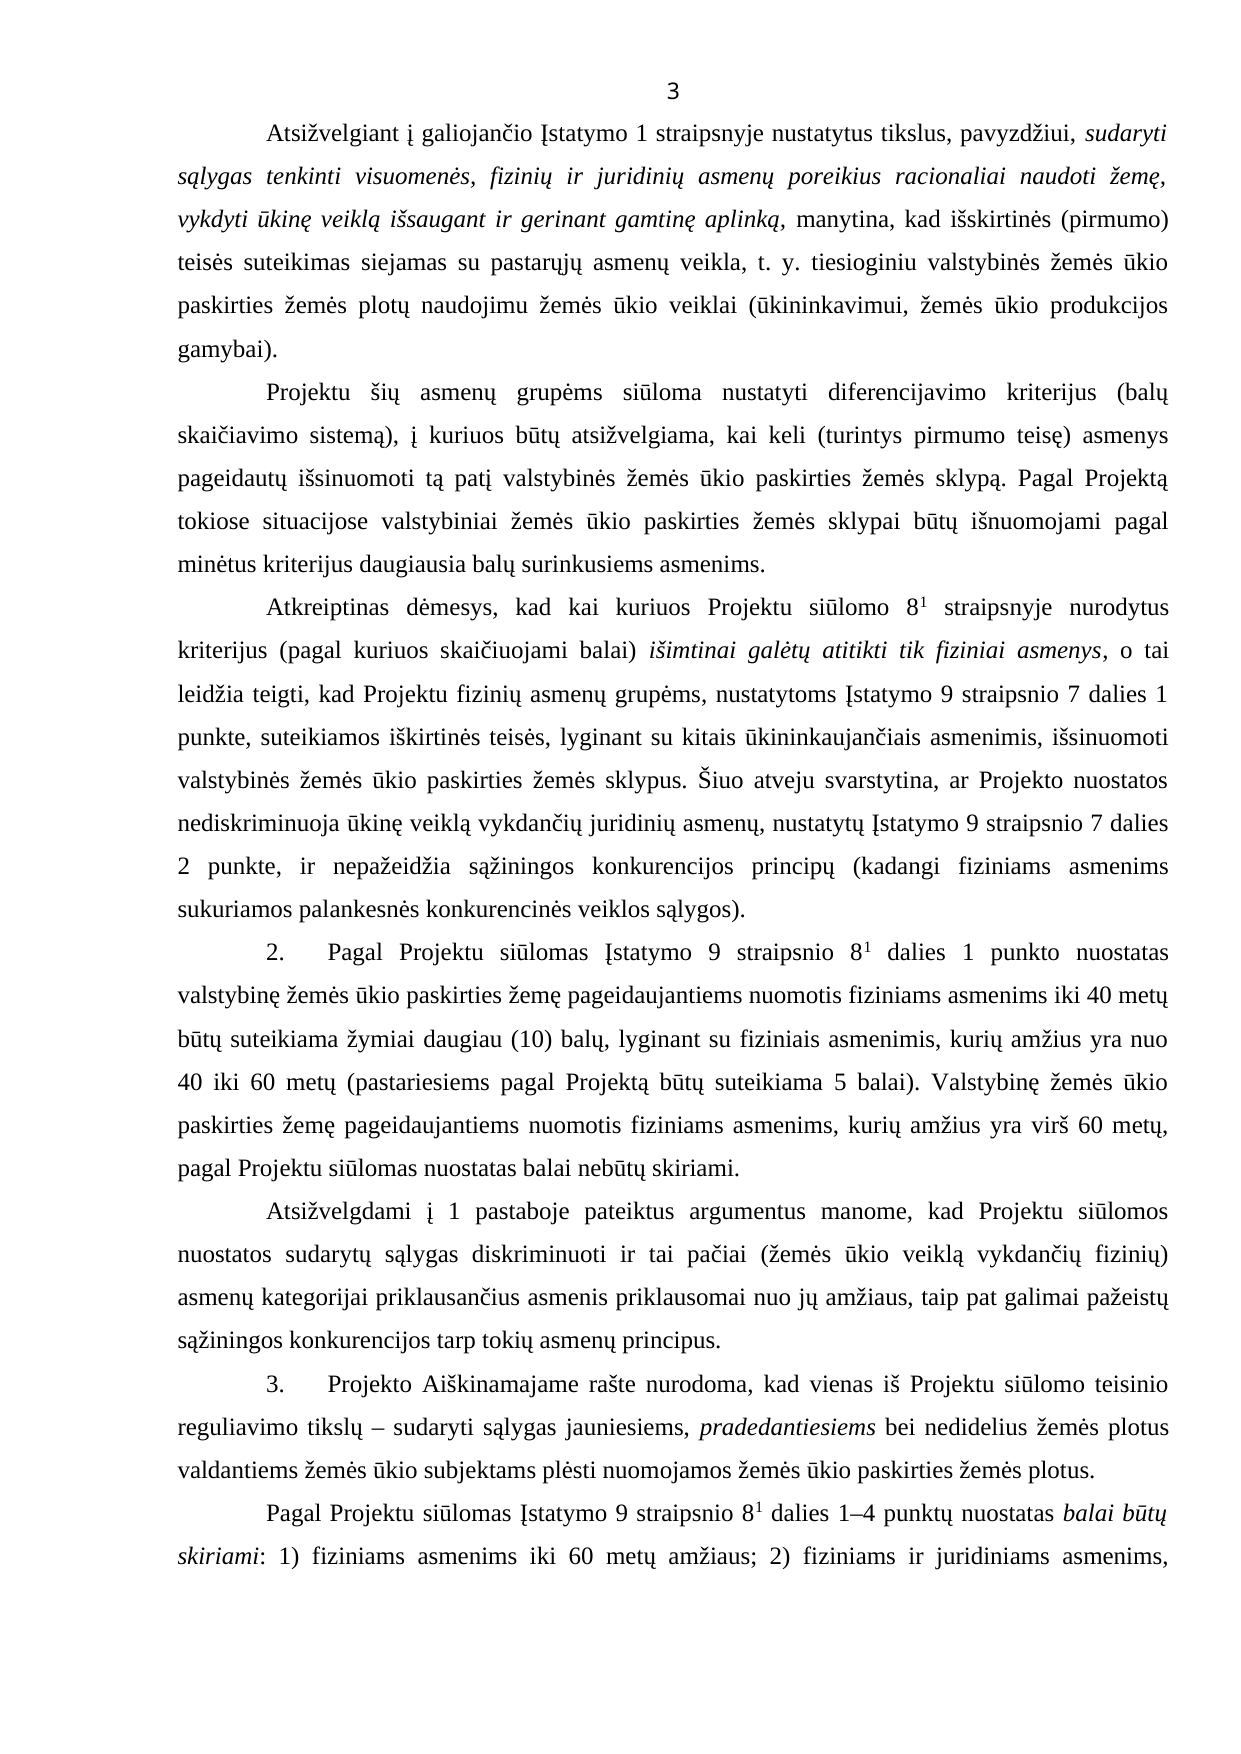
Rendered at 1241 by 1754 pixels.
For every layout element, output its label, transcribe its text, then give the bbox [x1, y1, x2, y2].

text Atsižvelgiant į galiojančio Įstatymo 1 straipsnyje nustatytus tikslus, pavyzdžiui, sudaryti sąlygas tenkinti visuomenės, fizinių ir juridinių asmenų poreikius racionaliai naudoti žemę, vykdyti ūkinę veiklą išsaugant ir gerinant gamtinę aplinką, manytina, kad išskirtinės (pirmumo) teisės suteikimas siejamas su pastarųjų asmenų veikla, t. y. tiesioginiu valstybinės žemės ūkio paskirties žemės plotų naudojimu žemės ūkio veiklai (ūkininkavimui, žemės ūkio produkcijos gamybai). [177, 118, 1169, 362]
text 3. Projekto Aiškinamajame rašte nurodoma, kad vienas iš Projektu siūlomo teisinio reguliavimo tikslų – sudaryti sąlygas jauniesiems, pradedantiesiems bei nedidelius žemės plotus valdantiems žemės ūkio subjektams plėsti nuomojamos žemės ūkio paskirties žemės plotus. [177, 1369, 1169, 1484]
text 2. Pagal Projektu siūlomas Įstatymo 9 straipsnio 81 dalies 1 punkto nuostatas valstybinę žemės ūkio paskirties žemę pageidaujantiems nuomotis fiziniams asmenims iki 40 metų būtų suteikiama žymiai daugiau (10) balų, lyginant su fiziniais asmenimis, kurių amžius yra nuo 40 iki 60 metų (pastariesiems pagal Projektą būtų suteikiama 5 balai). Valstybinę žemės ūkio paskirties žemę pageidaujantiems nuomotis fiziniams asmenims, kurių amžius yra virš 60 metų, pagal Projektu siūlomas nuostatas balai nebūtų skiriami. [177, 937, 1169, 1182]
text Pagal Projektu siūlomas Įstatymo 9 straipsnio 81 dalies 1–4 punktų nuostatas balai būtų skiriami: 1) fiziniams asmenims iki 60 metų amžiaus; 2) fiziniams ir juridiniams asmenims, [177, 1498, 1169, 1570]
text Projektu šių asmenų grupėms siūloma nustatyti diferencijavimo kriterijus (balų skaičiavimo sistemą), į kuriuos būtų atsižvelgiama, kai keli (turintys pirmumo teisę) asmenys pageidautų išsinuomoti tą patį valstybinės žemės ūkio paskirties žemės sklypą. Pagal Projektą tokiose situacijose valstybiniai žemės ūkio paskirties žemės sklypai būtų išnuomojami pagal minėtus kriterijus daugiausia balų surinkusiems asmenims. [177, 377, 1169, 578]
text Atsižvelgdami į 1 pastaboje pateiktus argumentus manome, kad Projektu siūlomos nuostatos sudarytų sąlygas diskriminuoti ir tai pačiai (žemės ūkio veiklą vykdančių fizinių) asmenų kategorijai priklausančius asmenis priklausomai nuo jų amžiaus, taip pat galimai pažeistų sąžiningos konkurencijos tarp tokių asmenų principus. [177, 1196, 1169, 1354]
text Atkreiptinas dėmesys, kad kai kuriuos Projektu siūlomo 81 straipsnyje nurodytus kriterijus (pagal kuriuos skaičiuojami balai) išimtinai galėtų atitikti tik fiziniai asmenys, o tai leidžia teigti, kad Projektu fizinių asmenų grupėms, nustatytoms Įstatymo 9 straipsnio 7 dalies 1 punkte, suteikiamos iškirtinės teisės, lyginant su kitais ūkininkaujančiais asmenimis, išsinuomoti valstybinės žemės ūkio paskirties žemės sklypus. Šiuo atveju svarstytina, ar Projekto nuostatos nediskriminuoja ūkinę veiklą vykdančių juridinių asmenų, nustatytų Įstatymo 9 straipsnio 7 dalies 2 punkte, ir nepažeidžia sąžiningos konkurencijos principų (kadangi fiziniams asmenims sukuriamos palankesnės konkurencinės veiklos sąlygos). [177, 592, 1169, 923]
